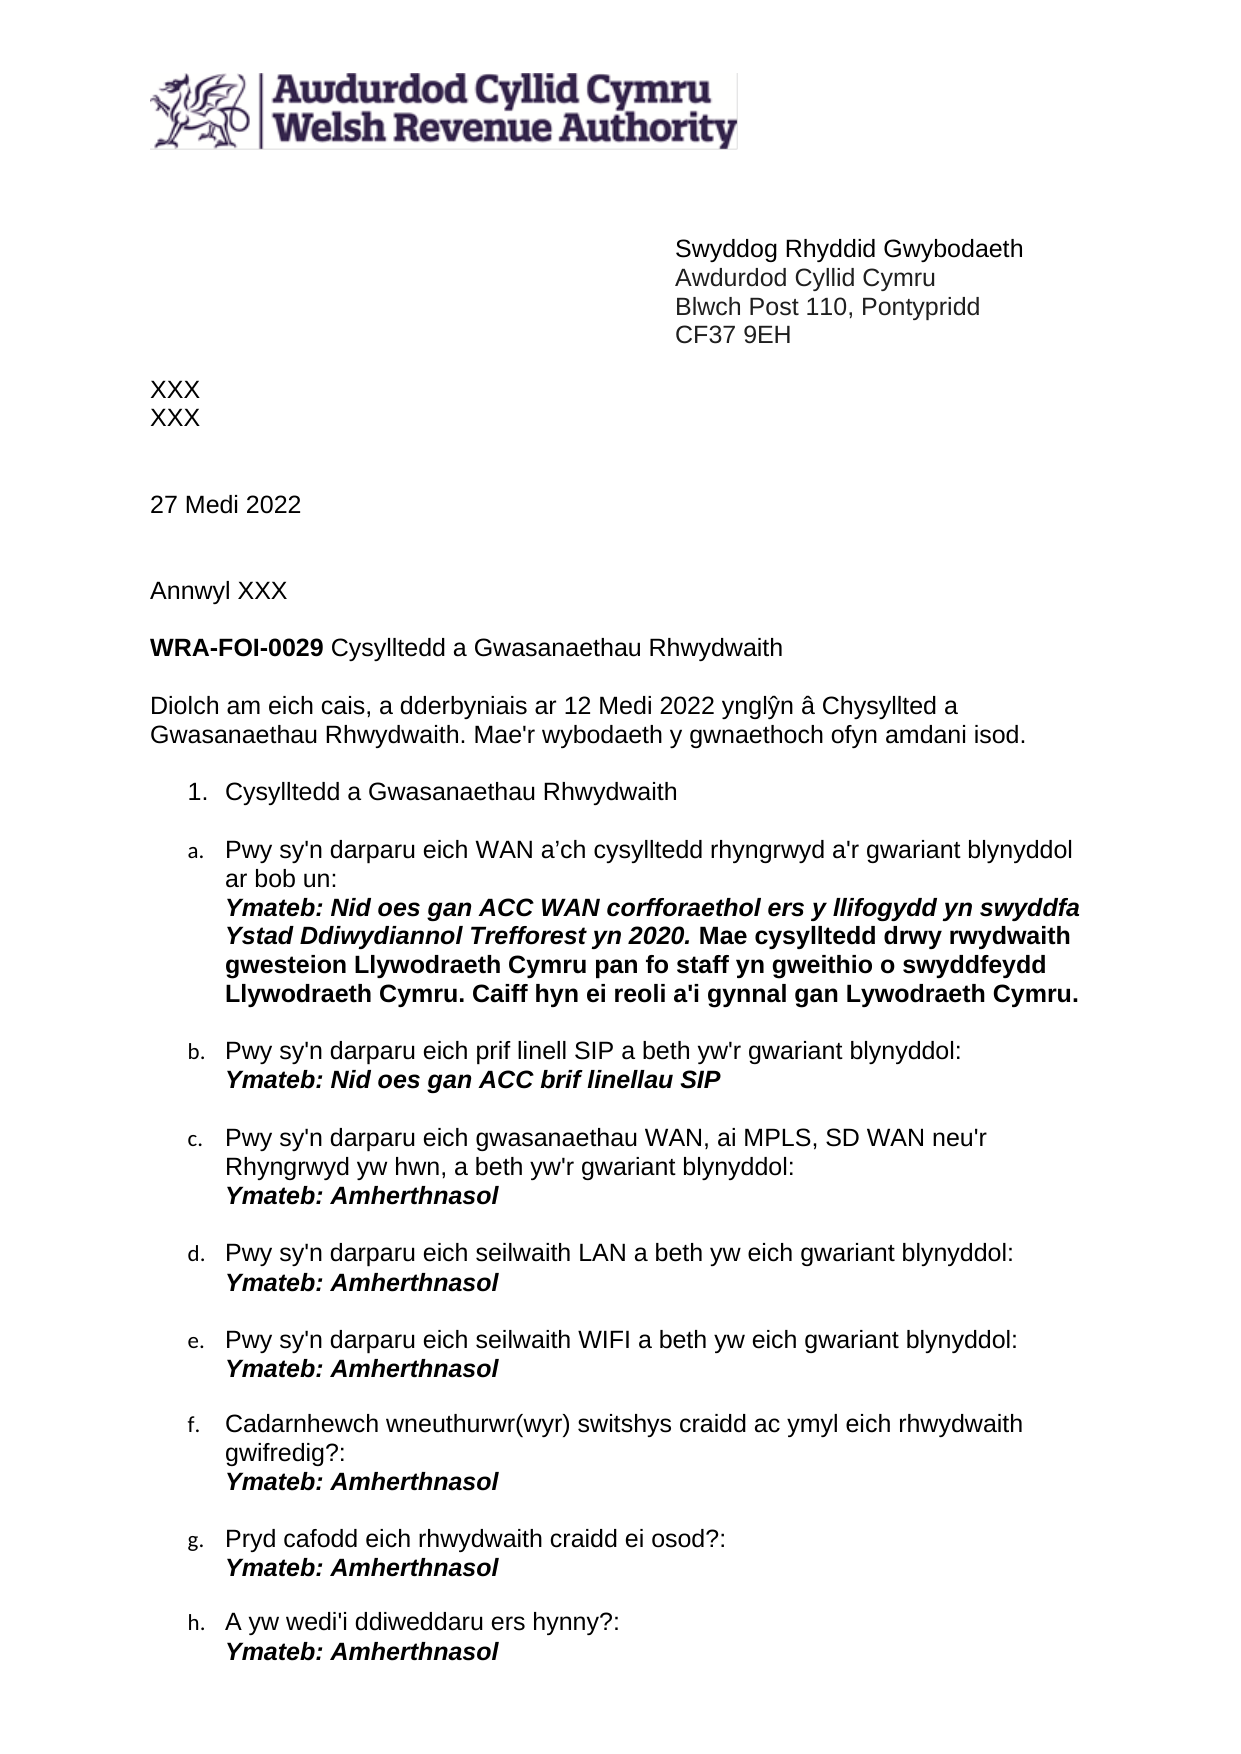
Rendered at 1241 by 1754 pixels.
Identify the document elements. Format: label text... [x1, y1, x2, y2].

text Ymateb: Amherthnasol [187, 1466, 1090, 1495]
list Cadarnhewch wneuthurwr(wyr) switshys craidd ac ymyl eich rhwydwaith gwifredig?: [187, 1408, 1090, 1466]
text Awdurdod Cyllid Cymru [600, 263, 1090, 292]
text Swyddog Rhyddid Gwybodaeth [600, 208, 1090, 263]
text WRA-FOI-0029 Cysylltedd a Gwasanaethau Rhwydwaith [150, 633, 1090, 662]
text XXX [150, 375, 1090, 403]
list Pwy sy'n darparu eich WAN a’ch cysylltedd rhyngrwyd a'r gwariant blynyddol ar bob un: [187, 835, 1090, 893]
text Ymateb: Amherthnasol [150, 1268, 1090, 1296]
list Ymateb: Amherthnasol [225, 1637, 1090, 1665]
list Pwy sy'n darparu eich seilwaith WIFI a beth yw eich gwariant blynyddol: [187, 1325, 1090, 1354]
list Pwy sy'n darparu eich seilwaith LAN a beth yw eich gwariant blynyddol: [187, 1238, 1090, 1268]
text CF37 9EH [600, 320, 1090, 349]
list Pryd cafodd eich rhwydwaith craidd ei osod?: [187, 1524, 1090, 1553]
text Ymateb: Amherthnasol [150, 1553, 1090, 1582]
list Pwy sy'n darparu eich gwasanaethau WAN, ai MPLS, SD WAN neu'r Rhyngrwyd yw hwn, a beth yw'r gwariant blynyddol: [187, 1123, 1090, 1181]
text 27 Medi 2022 [150, 490, 1090, 518]
text Ymateb: Nid oes gan ACC brif linellau SIP [150, 1066, 1090, 1094]
text Ymateb: Amherthnasol [187, 1181, 1090, 1210]
text Ymateb: Amherthnasol [187, 1354, 1090, 1383]
text Diolch am eich cais, a dderbyniais ar 12 Medi 2022 ynglŷn â Chysyllted a Gwasanaethau Rhwydwaith. Mae'r wybodaeth y gwnaethoch ofyn amdani isod. [150, 691, 1090, 748]
text Ymateb: Nid oes gan ACC WAN corfforaethol ers y llifogydd yn swyddfa Ystad Ddiwydiannol Trefforest yn 2020. Mae cysylltedd drwy rwydwaith gwesteion Llywodraeth Cymru pan fo staff yn gweithio o swyddfeydd Llywodraeth Cymru. Caiff hyn ei reoli a'i gynnal gan Lywodraeth Cymru. [225, 893, 1090, 1008]
text Blwch Post 110, Pontypridd [600, 292, 1090, 320]
list Pwy sy'n darparu eich prif linell SIP a beth yw'r gwariant blynyddol: [187, 1036, 1090, 1066]
text XXX [150, 403, 1090, 432]
list A yw wedi'i ddiweddaru ers hynny?: [187, 1607, 1090, 1637]
text Annwyl XXX [150, 576, 1090, 605]
list Cysylltedd a Gwasanaethau Rhwydwaith [187, 777, 1090, 806]
